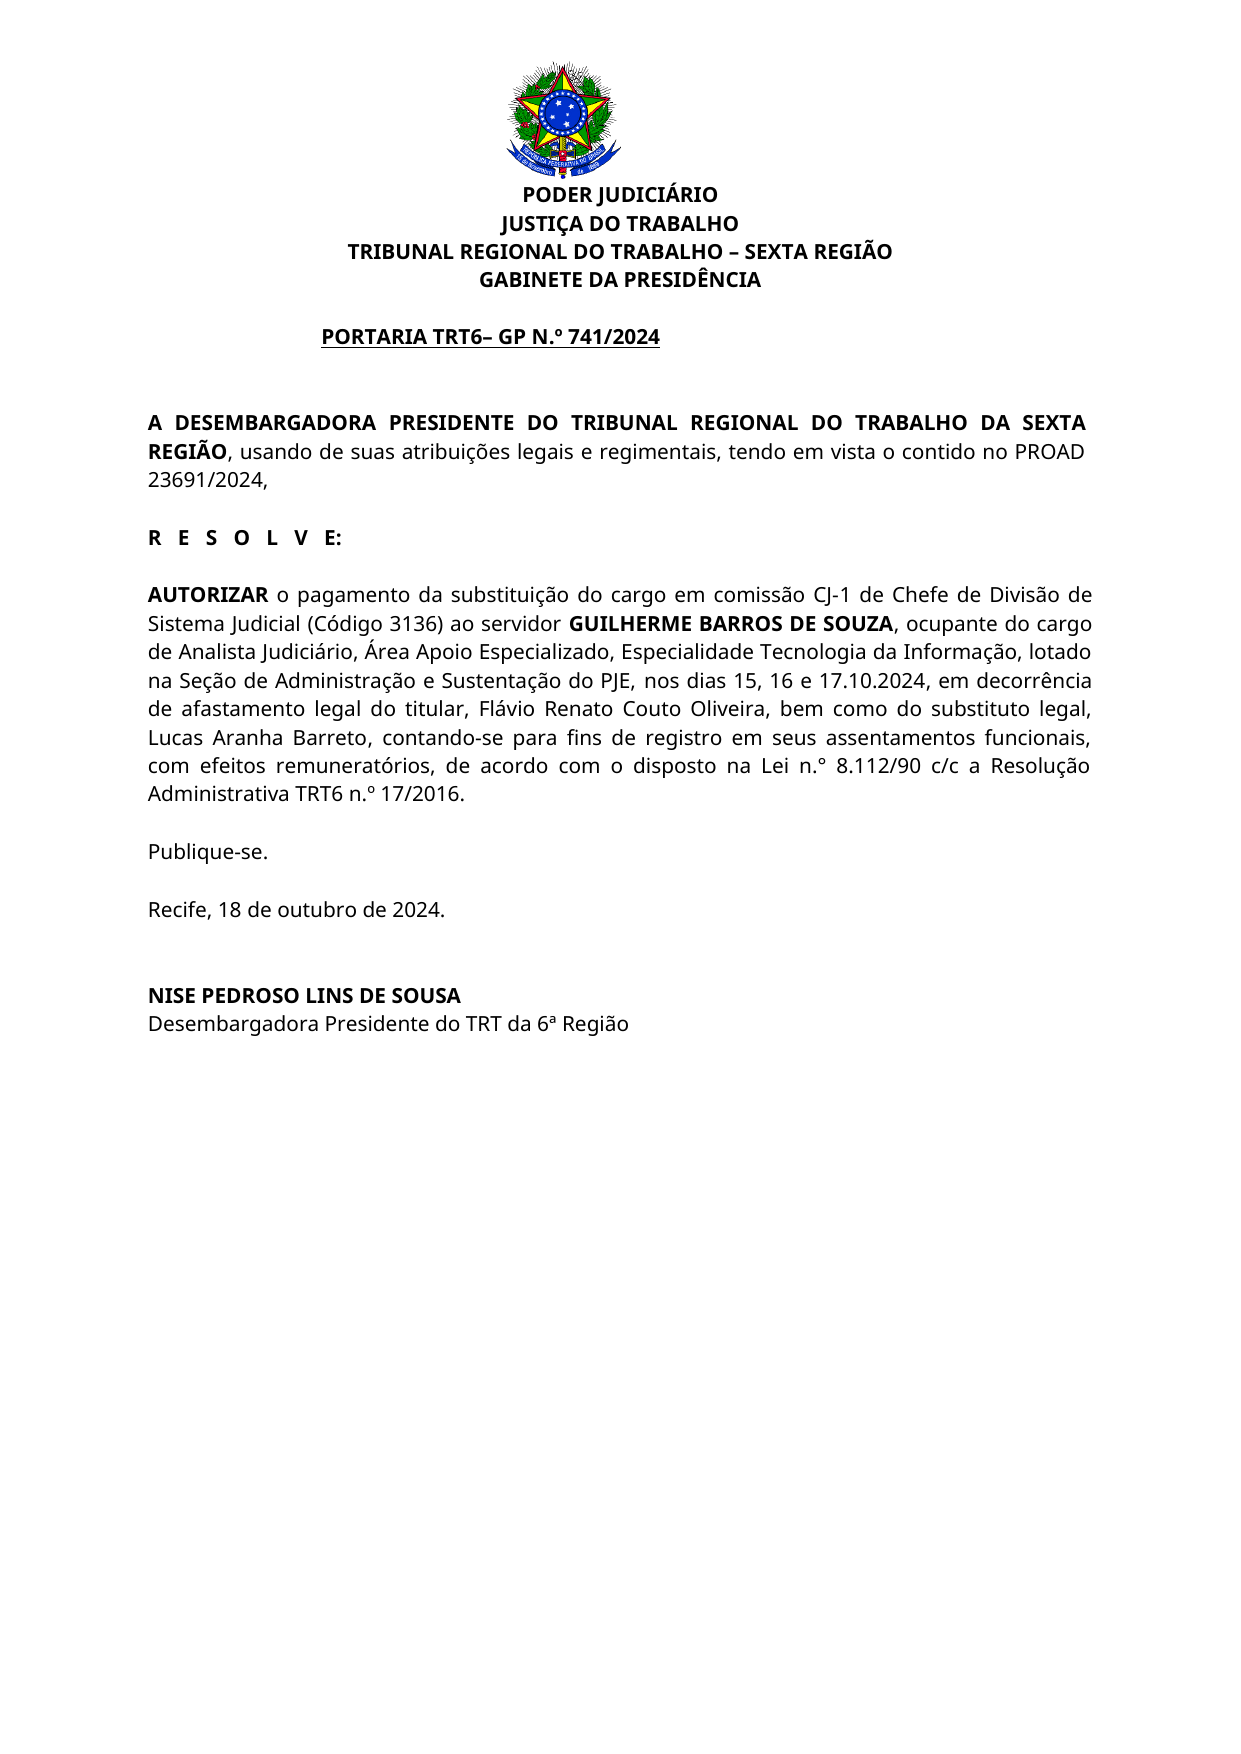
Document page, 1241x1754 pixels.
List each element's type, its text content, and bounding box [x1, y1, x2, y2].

text JUSTIÇA DO TRABALHO [148, 209, 1092, 237]
text NISE PEDROSO LINS DE SOUSA [148, 981, 1101, 1009]
text R E S O L V E: [148, 523, 1092, 551]
text TRIBUNAL REGIONAL DO TRABALHO – SEXTA REGIÃO [148, 237, 1092, 266]
text Desembargadora Presidente do TRT da 6ª Região [148, 1009, 1101, 1038]
text PODER JUDICIÁRIO [148, 180, 1092, 209]
text AUTORIZAR o pagamento da substituição do cargo em comissão CJ-1 de Chefe de Divisão de Sistema Judicial (Código 3136) ao servidor GUILHERME BARROS DE SOUZA, ocupante do cargo de Analista Judiciário, Área Apoio Especializado, Especialidade Tecnologia da Informação, lotado na Seção de Administração e Sustentação do PJE, nos dias 15, 16 e 17.10.2024, em decorrência de afastamento legal do titular, Flávio Renato Couto Oliveira, bem como do substituto legal, Lucas Aranha Barreto, contando-se para fins de registro em seus assentamentos funcionais, com efeitos remuneratórios, de acordo com o disposto na Lei n.° 8.112/90 c/c a Resolução Administrativa TRT6 n.º 17/2016. [148, 581, 1092, 808]
text GABINETE DA PRESIDÊNCIA [148, 266, 1092, 294]
text Recife, 18 de outubro de 2024. [148, 895, 1092, 923]
picture [500, 59, 624, 181]
text Publique-se. [148, 837, 1092, 866]
text PORTARIA TRT6– GP N.º 741/2024 [148, 322, 1092, 351]
text A DESEMBARGADORA PRESIDENTE DO TRIBUNAL REGIONAL DO TRABALHO DA SEXTA REGIÃO, usando de suas atribuições legais e regimentais, tendo em vista o contido no PROAD 23691/2024, [148, 408, 1086, 494]
